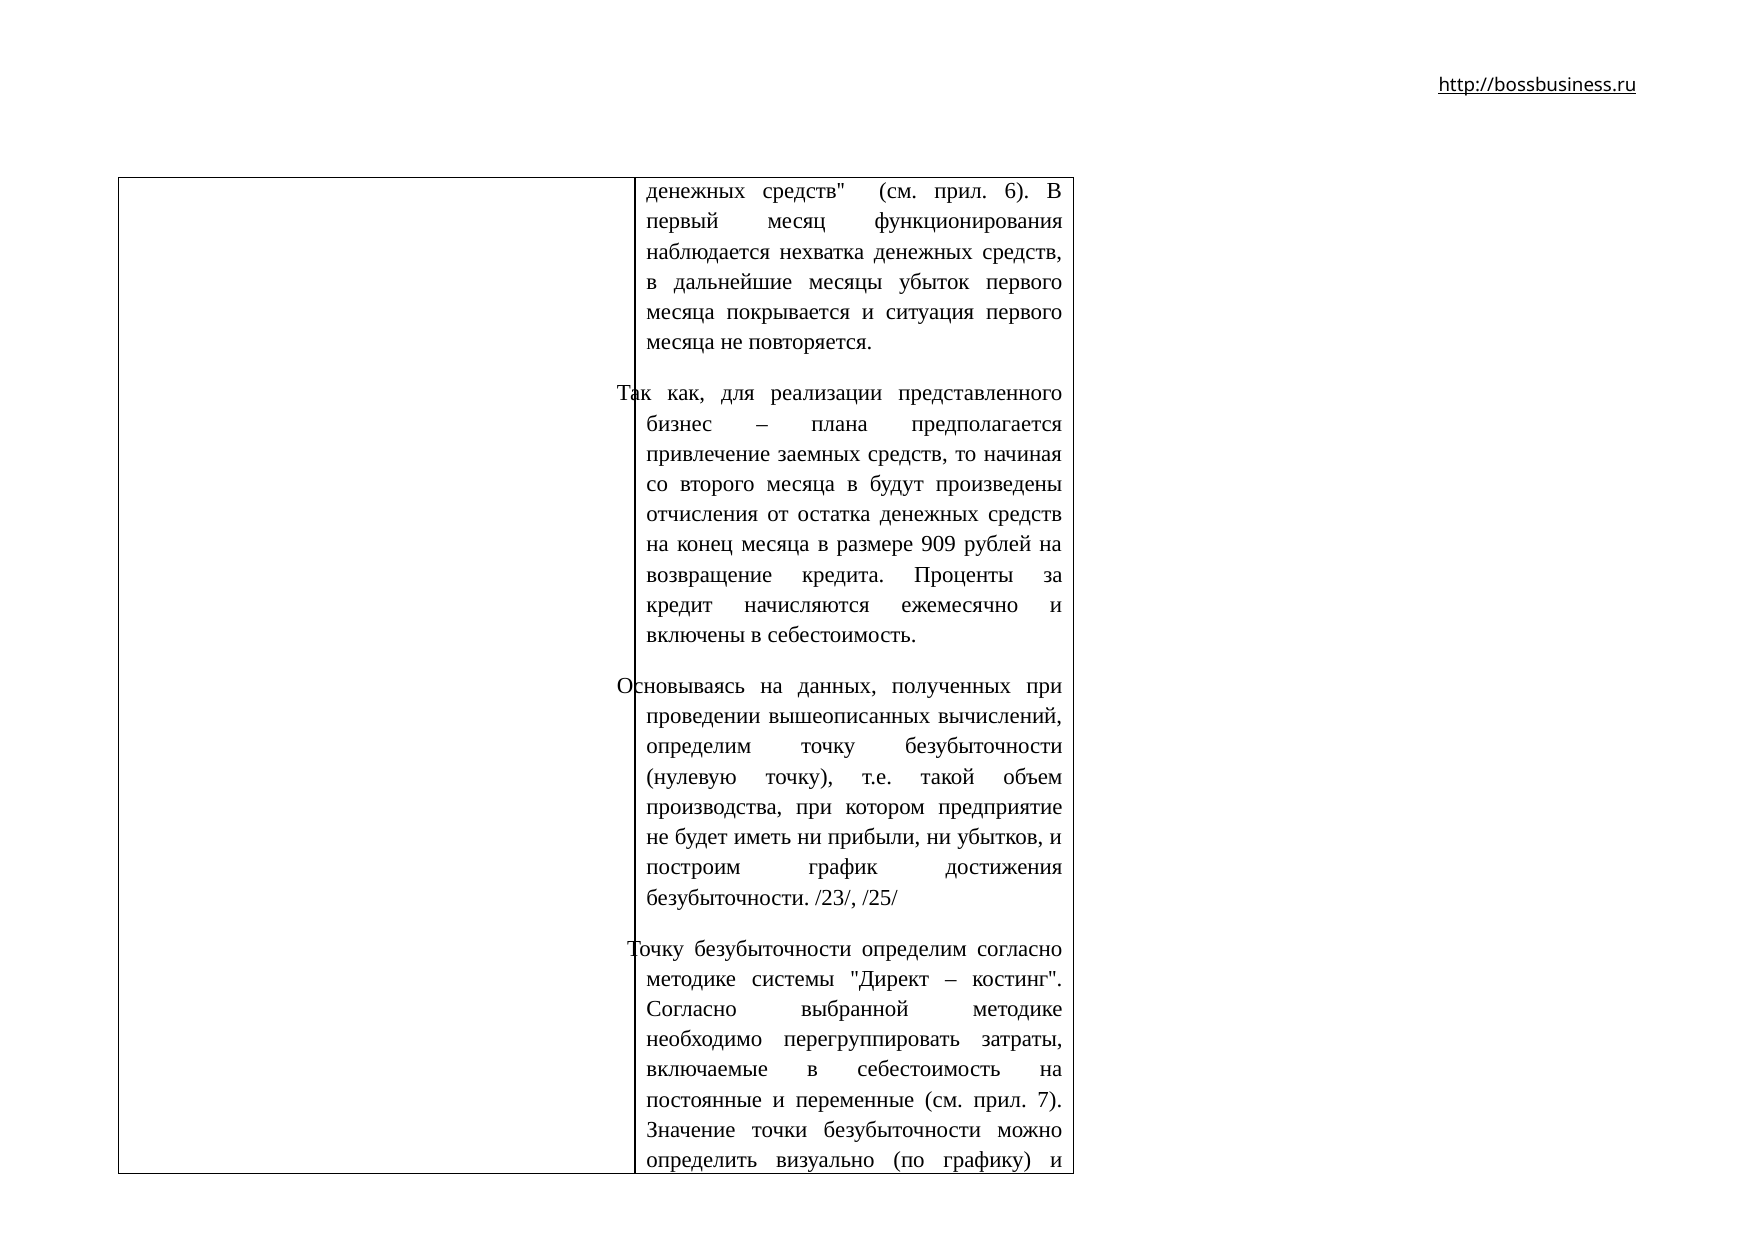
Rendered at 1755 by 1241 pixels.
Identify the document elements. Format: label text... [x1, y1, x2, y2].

table_header Наименование показателя1. Объем продаж в натуральном выражении2. Выручка от реализации3. Затраты на производство и реализацию4.ПрибыльПреимущества по сравнению с аналогичными услугами конкурентов1Удобное место расположение Предоставление нескольких разработанных эскизов моделейПродолжение таблицы 21Возможность создания эскиза модели на основе готового изделияТкань, фурнитура подбирается в нескольких магазинахПодбор ткани сопровождается не значительными затратами времени, т.к. используется автомобиль –Возрастные группы, летдо 16 лет 17 – 2223 – 3435 – 4546 – 60старше 60 летИтогоВозрастные группыдо 16 лет17 – 2223 – 3435 – 4546 – 60старше 60 летС низким уровнем дохода:до 1617–2223–3435–4546–60старше 60Со средним уровнем доходадо 1617–2223–3435–4546–60старше 60С высоким уровнем доходадо 1617–2223–3435–4546–60старше 60Факторы конкурентоспособности1Выгодное месторасположениеВремя работыПарковкаРасценка:Создание эскиза моделиПродолжение таблицы 61Дополнительные консультационные услугиИтогоФакторы конкурентоспособностиI. УслугаКачествоУникальностьПрестиж торговой маркиII. ЦенаПродажная ценаIII. Каналы сбытаПрямая доставкаСтепень охвата рынкаIV. Продвижение товараИндивидуальный контакт с клиентамиОриентация на потребителя, его запросы пожеланияРеклама для потребителейОбщее количество балловНаименование показателя1I.ФинансыОтношение основного и оборотного капиталаОтношение объема продаж к стоимости активовII. ПроизводствоЧисленность работниковПроизводительность трудаIII. МаркетингДоля рынкаРепутация товаров на рынкеПродолжение таблицы 81Престиж торговой маркиЧисло потребителейЦены на товарыОсновные производственные фонды1Здания в том числе:павильон из стеклопластикаТранспортные средства в том числе:Легковой автомобиль (MarkII ) Производственный и хозяйственный инвентарь в том числе:диван кресло (2 шт.)столПродолжение таблицы 91тумбавешалказеркалоНаименование1Имеющиеся в наличии:Легковой автомобиль (Mark II)Приобретаемые:ДиванКреслоПродолжение таблицы 101СтолТумбаЗеркалоВешалкаПавильон ИтогоНаименование рискаИзменение отношения властейРост налогов и инфляцияСнижение платежеспособности населенияАктивизация старых конкурентов, появление новыхВыход из строя автомобиляОтказ в аренде помещенияВозможность автомобильной катастрофыНеудачный выход на рынокВид затратПостоянные ПеременныеИтогоПервый годВторой годТретий годСтруктура капитала1Первоначальный капитал в том числе:Стартовый капиталв том числе:средства на регистрацию предприятиясредства на аренду помещениясредства на приобретение офисной мебелисредства на приобретение павильонасредства на приобретение легкового автомобиляЖурналы мод за 1998 – 2000 годПродолжение таблицы 141Непредвиденные расходыРасходы первых трех месяцев в том числезаработная плата модельера – консультантаарендная платаналоговые отчислениявыплата кредитарекламаприобретение бумагиприобретение ручекприобретение бензина АИ 92приобретение журналов№123456РасходыВ том числе:материальные затратысредства на оплату трудаамортизационные отчисленияпрочие затраты1РасходыВ том числе:Продолжение таблицы 21материальные затратысредства на оплату трудаамортизационные отчисленияпрочие затратыОбъем продаж в натуральном выраженииЦена за ед. продукцииВыручка от реализацииРыночная доля фирмы1Объем продаж, ед. услуг Цена за ед. продукцииПродолжение таблицы 21Выручка от реализацииОбъем продаж, ед. услуг Цена за ед. продукцииВыручка от реализацииРасходыв том числепостоянныепеременныеБалансОбъем продаж, ед. услугЦена за ед. продукцииВыручка от реализацииРасходыв том числепостоянныепеременныеБалансДенежные средстваостаток на счетесумма от продажИтого поступленийРасходыЗакупка материаловв том числеГСМбумагаМБП (ручка)Журналы модЗаработная платаУплата налоговАрендная платаПрочие затратыв том числеплата процентов за кредитрекламанепредвиденные расходыИтого расходовостаток1Постоянные затратыв том числе:арендаамортизационные отчислениязатраты на рекламуплата за кредитзаработная платаЖурнал ЕНВДПродолжение таблицы 11Переменные издержкив том числе:Материальные затратыв том числе:бумагаручка гелеваяИтого затрат1Постоянные затратыв том числе:арендаамортизац. отчисл–я.Продолжение таблицы 21затраты на рекламуплата за кредитзаработная платаЖурнал ЕНВДПеременные издержкив том числе:бензин АИ 92Итого затрат [119, 178, 634, 1172]
